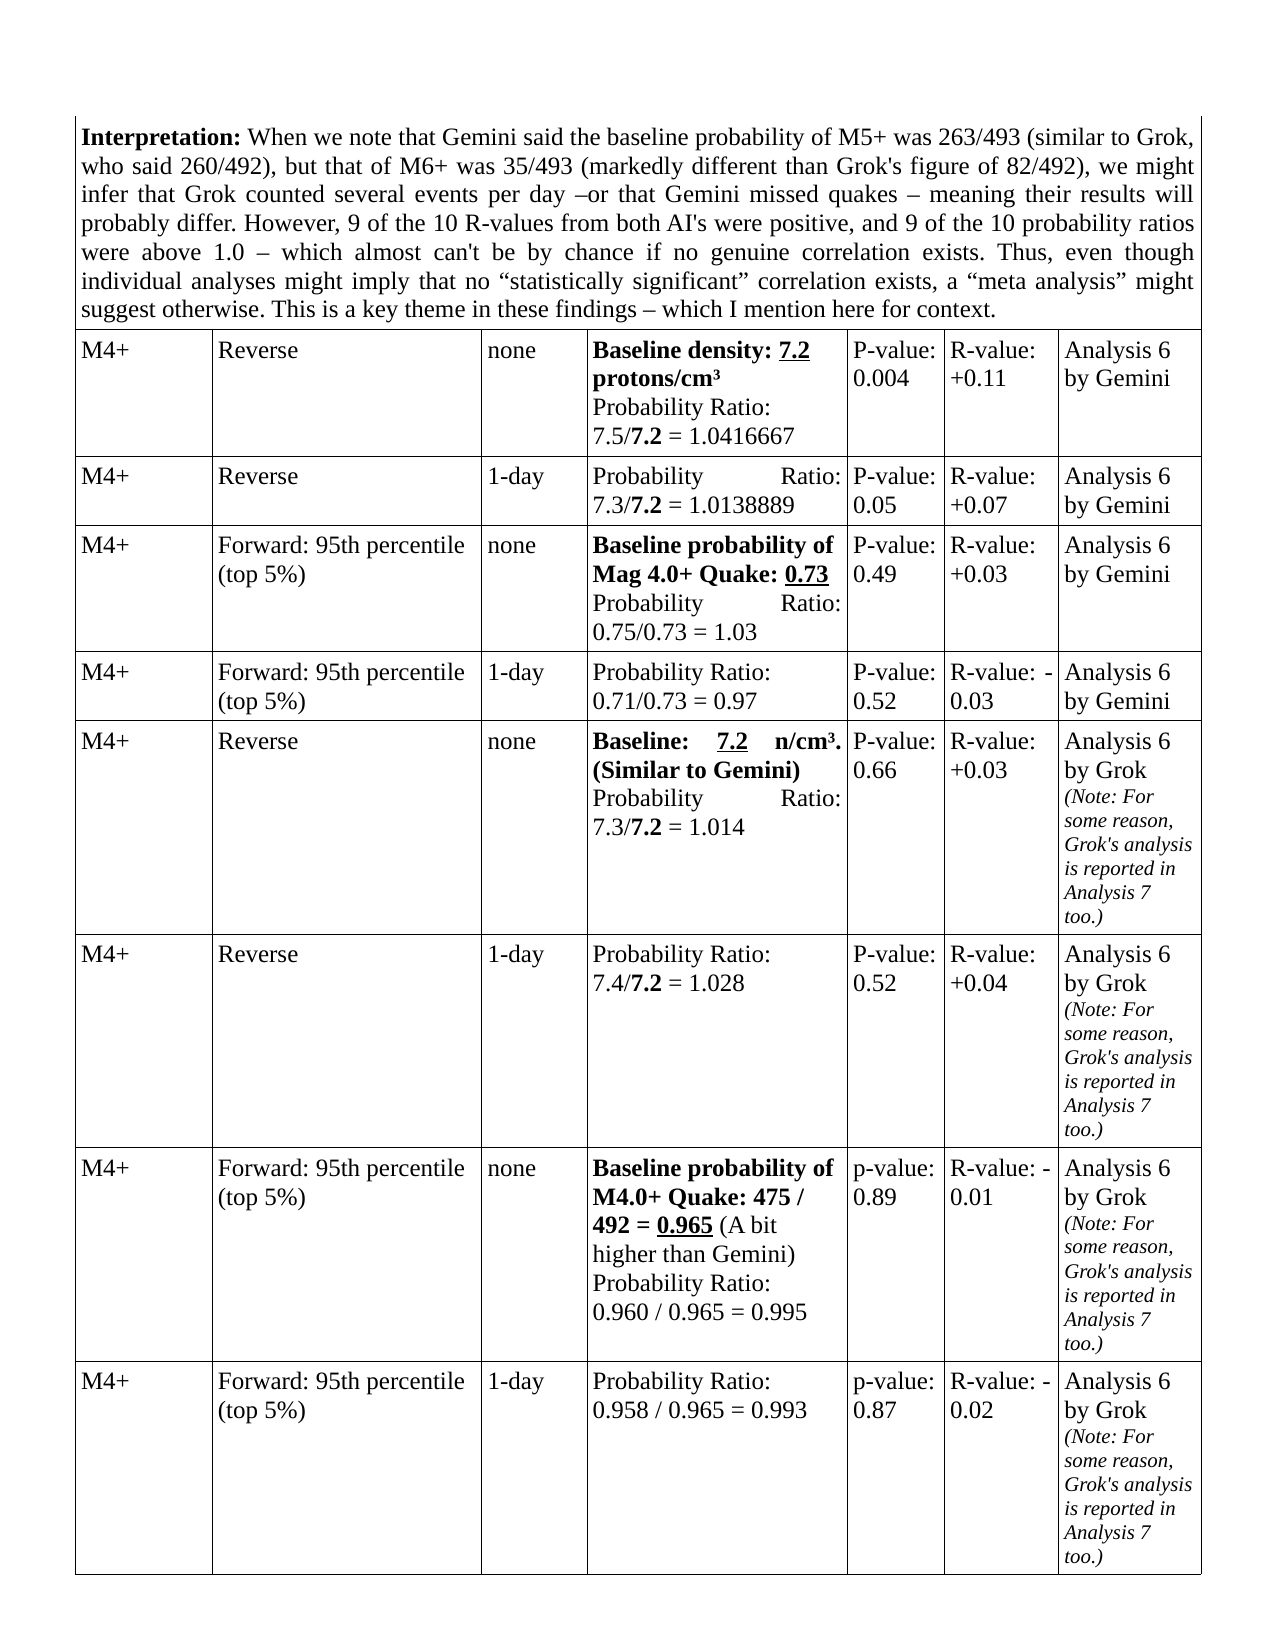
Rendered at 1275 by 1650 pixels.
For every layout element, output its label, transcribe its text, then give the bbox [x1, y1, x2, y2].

table_cell R-value: +0.03 [945, 526, 1058, 651]
table_cell Analysis 6 by Grok (Note: For some reason, Grok's analysis is reported in Analysis 7 too.) [1059, 721, 1201, 934]
table_cell P-value: 0.66 [848, 721, 944, 934]
table_cell M4+ [76, 721, 212, 934]
table_cell 1-day [482, 652, 587, 720]
table_cell P-value: 0.49 [848, 526, 944, 651]
table_cell Reverse [213, 330, 481, 456]
table_cell Baseline density: 7.2 protons/cm³ Probability Ratio: 7.5/7.2 = 1.0416667 [588, 330, 847, 456]
table_cell Reverse [213, 721, 481, 934]
table_cell Probability Ratio: 7.3/7.2 = 1.0138889 [588, 457, 847, 524]
table_cell p-value: 0.87 [848, 1362, 944, 1574]
table_cell Analysis 6 by Gemini [1059, 652, 1201, 720]
table_cell Baseline probability of Mag 4.0+ Quake: 0.73 Probability Ratio: 0.75/0.73 = 1.03 [588, 526, 847, 651]
table_cell Baseline probability of M4.0+ Quake: 475 / 492 = 0.965 (A bit higher than Gemini) Probability Ratio: 0.960 / 0.965 = 0.995 [588, 1148, 847, 1361]
table_cell Reverse [213, 935, 481, 1147]
table_cell R-value: +0.11 [945, 330, 1058, 456]
table_cell Analysis 6 by Grok (Note: For some reason, Grok's analysis is reported in Analysis 7 too.) [1059, 1362, 1201, 1574]
table_cell 1-day [482, 1362, 587, 1574]
table_header Interpretation: When we note that Gemini said the baseline probability of M5+ was 263/493 (similar to Grok, who said 260/492), but that of M6+ was 35/493 (markedly different than Grok's figure of 82/492), we might infer that Grok counted several events per day –or that Gemini missed quakes – meaning their results will probably differ. However, 9 of the 10 R-values from both AI's were positive, and 9 of the 10 probability ratios were above 1.0 – which almost can't be by chance if no genuine correlation exists. Thus, even though individual analyses might imply that no “statistically significant” correlation exists, a “meta analysis” might suggest otherwise. This is a key theme in these findings – which I mention here for context. [76, 116, 1201, 329]
table_cell Analysis 6 by Grok (Note: For some reason, Grok's analysis is reported in Analysis 7 too.) [1059, 935, 1201, 1147]
table_cell Forward: 95th percentile (top 5%) [213, 652, 481, 720]
table_cell none [482, 330, 587, 456]
table_cell M4+ [76, 526, 212, 651]
table_cell R-value: -0.02 [945, 1362, 1058, 1574]
table_cell Analysis 6 by Gemini [1059, 457, 1201, 524]
table_cell R-value: -0.03 [945, 652, 1058, 720]
table_cell M4+ [76, 1148, 212, 1361]
table_cell M4+ [76, 652, 212, 720]
table_cell R-value: +0.03 [945, 721, 1058, 934]
table_cell P-value: 0.004 [848, 330, 944, 456]
table_cell Reverse [213, 457, 481, 524]
table_cell Forward: 95th percentile (top 5%) [213, 1362, 481, 1574]
table_cell 1-day [482, 457, 587, 524]
table_cell p-value: 0.89 [848, 1148, 944, 1361]
table_cell Baseline: 7.2 n/cm³. (Similar to Gemini) Probability Ratio: 7.3/7.2 = 1.014 [588, 721, 847, 934]
table_cell M4+ [76, 935, 212, 1147]
table_cell 1-day [482, 935, 587, 1147]
table_cell Probability Ratio: 7.4/7.2 = 1.028 [588, 935, 847, 1147]
table_cell Analysis 6 by Gemini [1059, 330, 1201, 456]
table_cell Forward: 95th percentile (top 5%) [213, 526, 481, 651]
table_cell Analysis 6 by Grok (Note: For some reason, Grok's analysis is reported in Analysis 7 too.) [1059, 1148, 1201, 1361]
table_cell none [482, 526, 587, 651]
table_cell P-value: 0.05 [848, 457, 944, 524]
table_cell Analysis 6 by Gemini [1059, 526, 1201, 651]
table_cell R-value: +0.04 [945, 935, 1058, 1147]
table_cell P-value: 0.52 [848, 652, 944, 720]
table_cell Forward: 95th percentile (top 5%) [213, 1148, 481, 1361]
table_cell Probability Ratio: 0.71/0.73 = 0.97 [588, 652, 847, 720]
table_cell none [482, 1148, 587, 1361]
table_cell R-value: -0.01 [945, 1148, 1058, 1361]
table_cell M4+ [76, 457, 212, 524]
table_cell Probability Ratio: 0.958 / 0.965 = 0.993 [588, 1362, 847, 1574]
table_cell M4+ [76, 1362, 212, 1574]
table_cell none [482, 721, 587, 934]
table_cell M4+ [76, 330, 212, 456]
table_cell P-value: 0.52 [848, 935, 944, 1147]
table_cell R-value: +0.07 [945, 457, 1058, 524]
